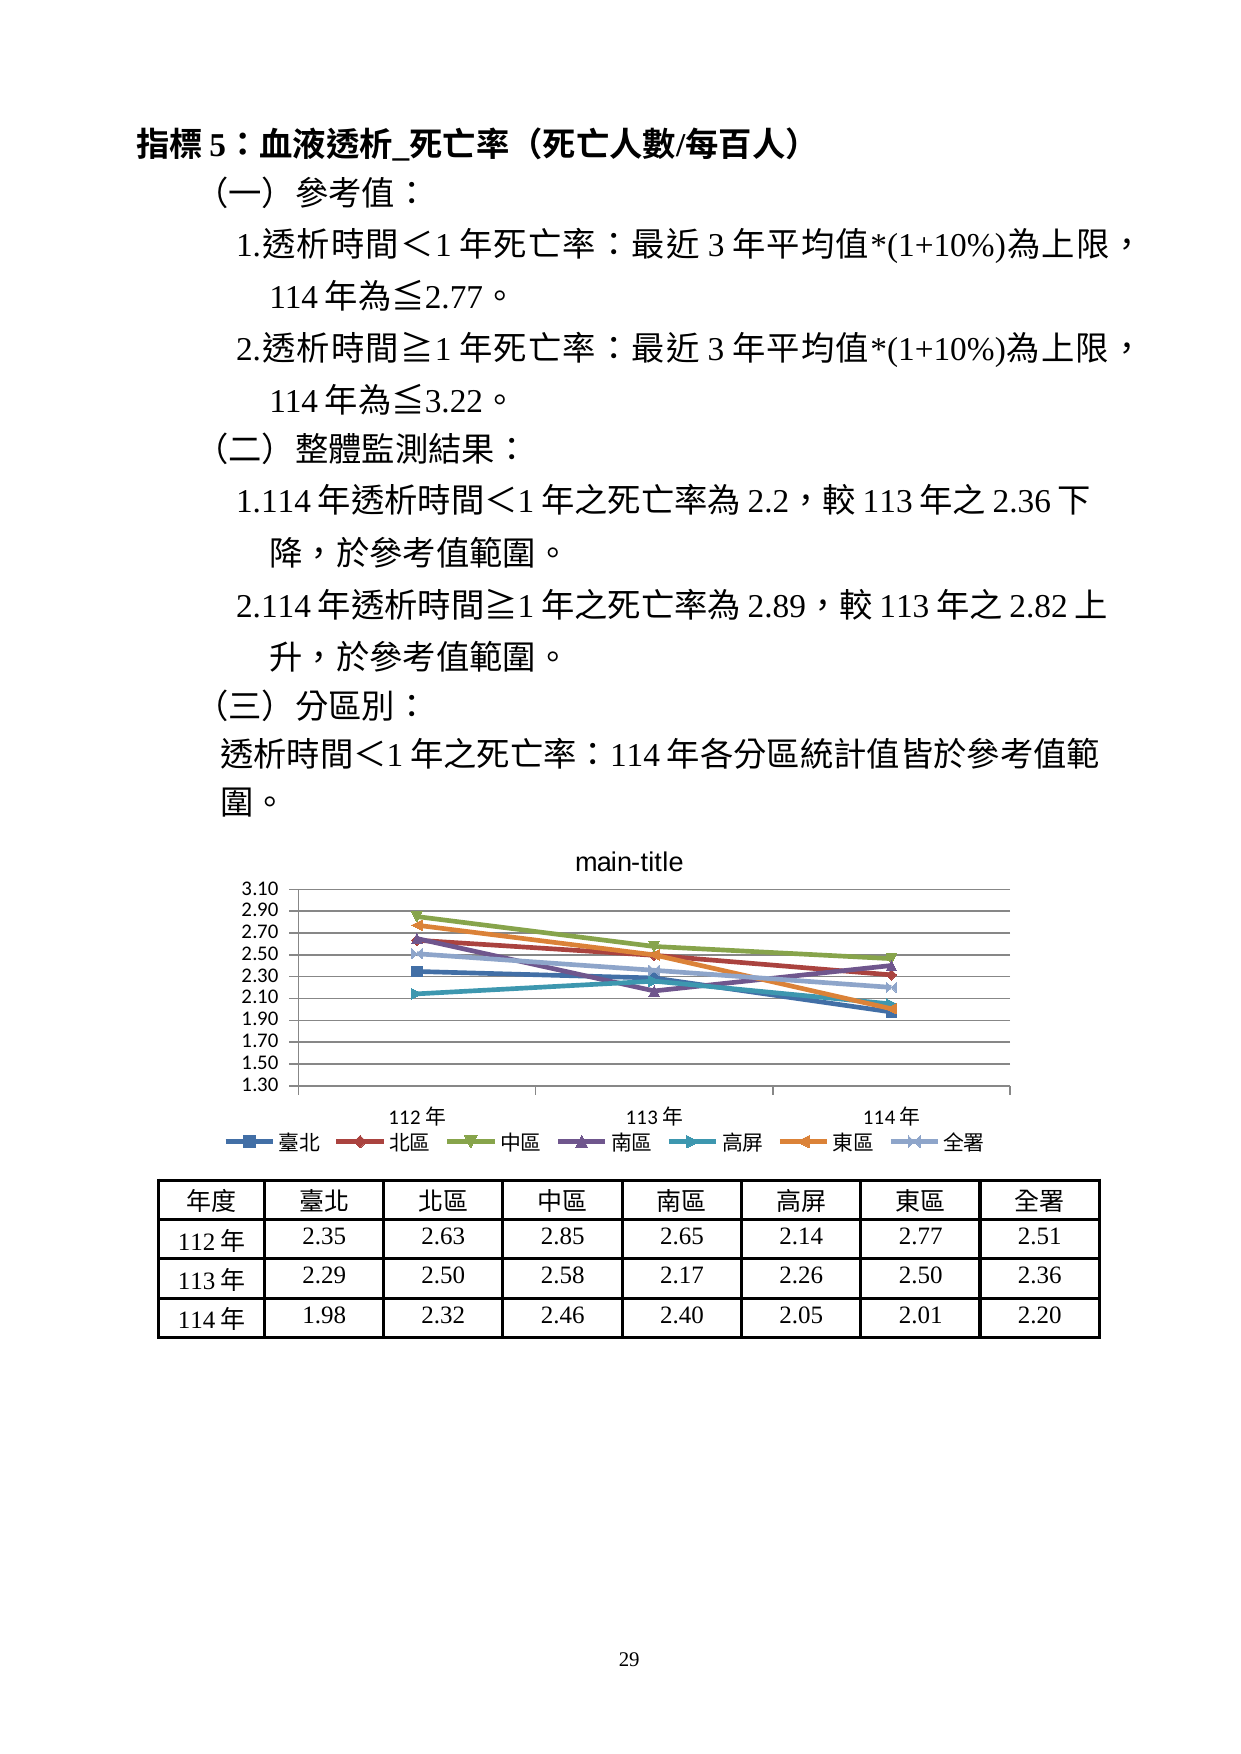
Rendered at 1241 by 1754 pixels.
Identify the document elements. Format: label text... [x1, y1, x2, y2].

text 1.透析時間＜1年死亡率：最近3年平均值*(1+10%)為上限，114年為≦2.77。 [236, 214, 1111, 319]
table_header 東區 [862, 1182, 978, 1218]
table_cell 2.26 [743, 1260, 859, 1297]
table_cell 2.20 [982, 1300, 1098, 1336]
table_header 北區 [385, 1182, 501, 1218]
table_cell 1.98 [266, 1300, 382, 1336]
table_header 高屏 [743, 1182, 859, 1218]
text 透析時間＜1年之死亡率：114年各分區統計值皆於參考值範圍。 [220, 728, 1111, 824]
table_cell 2.50 [862, 1260, 978, 1297]
table_cell 2.35 [266, 1221, 382, 1257]
table_header 中區 [504, 1182, 621, 1218]
table_cell 2.51 [982, 1221, 1098, 1257]
text 2.透析時間≧1年死亡率：最近3年平均值*(1+10%)為上限，114年為≦3.22。 [236, 319, 1111, 423]
list 整體監測結果： [195, 423, 1122, 471]
table_cell 2.29 [266, 1260, 382, 1297]
table_cell 2.65 [624, 1221, 740, 1257]
table_cell 2.63 [385, 1221, 501, 1257]
table_header 年度 [160, 1182, 263, 1218]
text 2.114年透析時間≧1年之死亡率為2.89，較113年之2.82上升，於參考值範圍。 [236, 575, 1111, 679]
table_header 全署 [982, 1182, 1098, 1218]
table_cell 2.17 [624, 1260, 740, 1297]
table_cell 2.14 [743, 1221, 859, 1257]
table_cell 2.85 [504, 1221, 621, 1257]
subtitle 指標5：血液透析_死亡率（死亡人數/每百人） [136, 118, 1122, 166]
table_header 南區 [624, 1182, 740, 1218]
text 1.114年透析時間＜1年之死亡率為2.2，較113年之2.36下降，於參考值範圍。 [236, 471, 1111, 575]
table_cell 2.40 [624, 1300, 740, 1336]
table_cell 2.46 [504, 1300, 621, 1336]
table_cell 2.50 [385, 1260, 501, 1297]
list 分區別： [195, 679, 1122, 728]
table_header 臺北 [266, 1182, 382, 1218]
table_cell 2.77 [862, 1221, 978, 1257]
table_cell 2.05 [743, 1300, 859, 1336]
table_cell 113年 [160, 1260, 263, 1297]
table_cell 112年 [160, 1221, 263, 1257]
table_cell 114年 [160, 1300, 263, 1336]
list 參考值： [195, 166, 1122, 214]
table_cell 2.32 [385, 1300, 501, 1336]
table_cell 2.58 [504, 1260, 621, 1297]
table_cell 2.01 [862, 1300, 978, 1336]
table_cell 2.36 [982, 1260, 1098, 1297]
